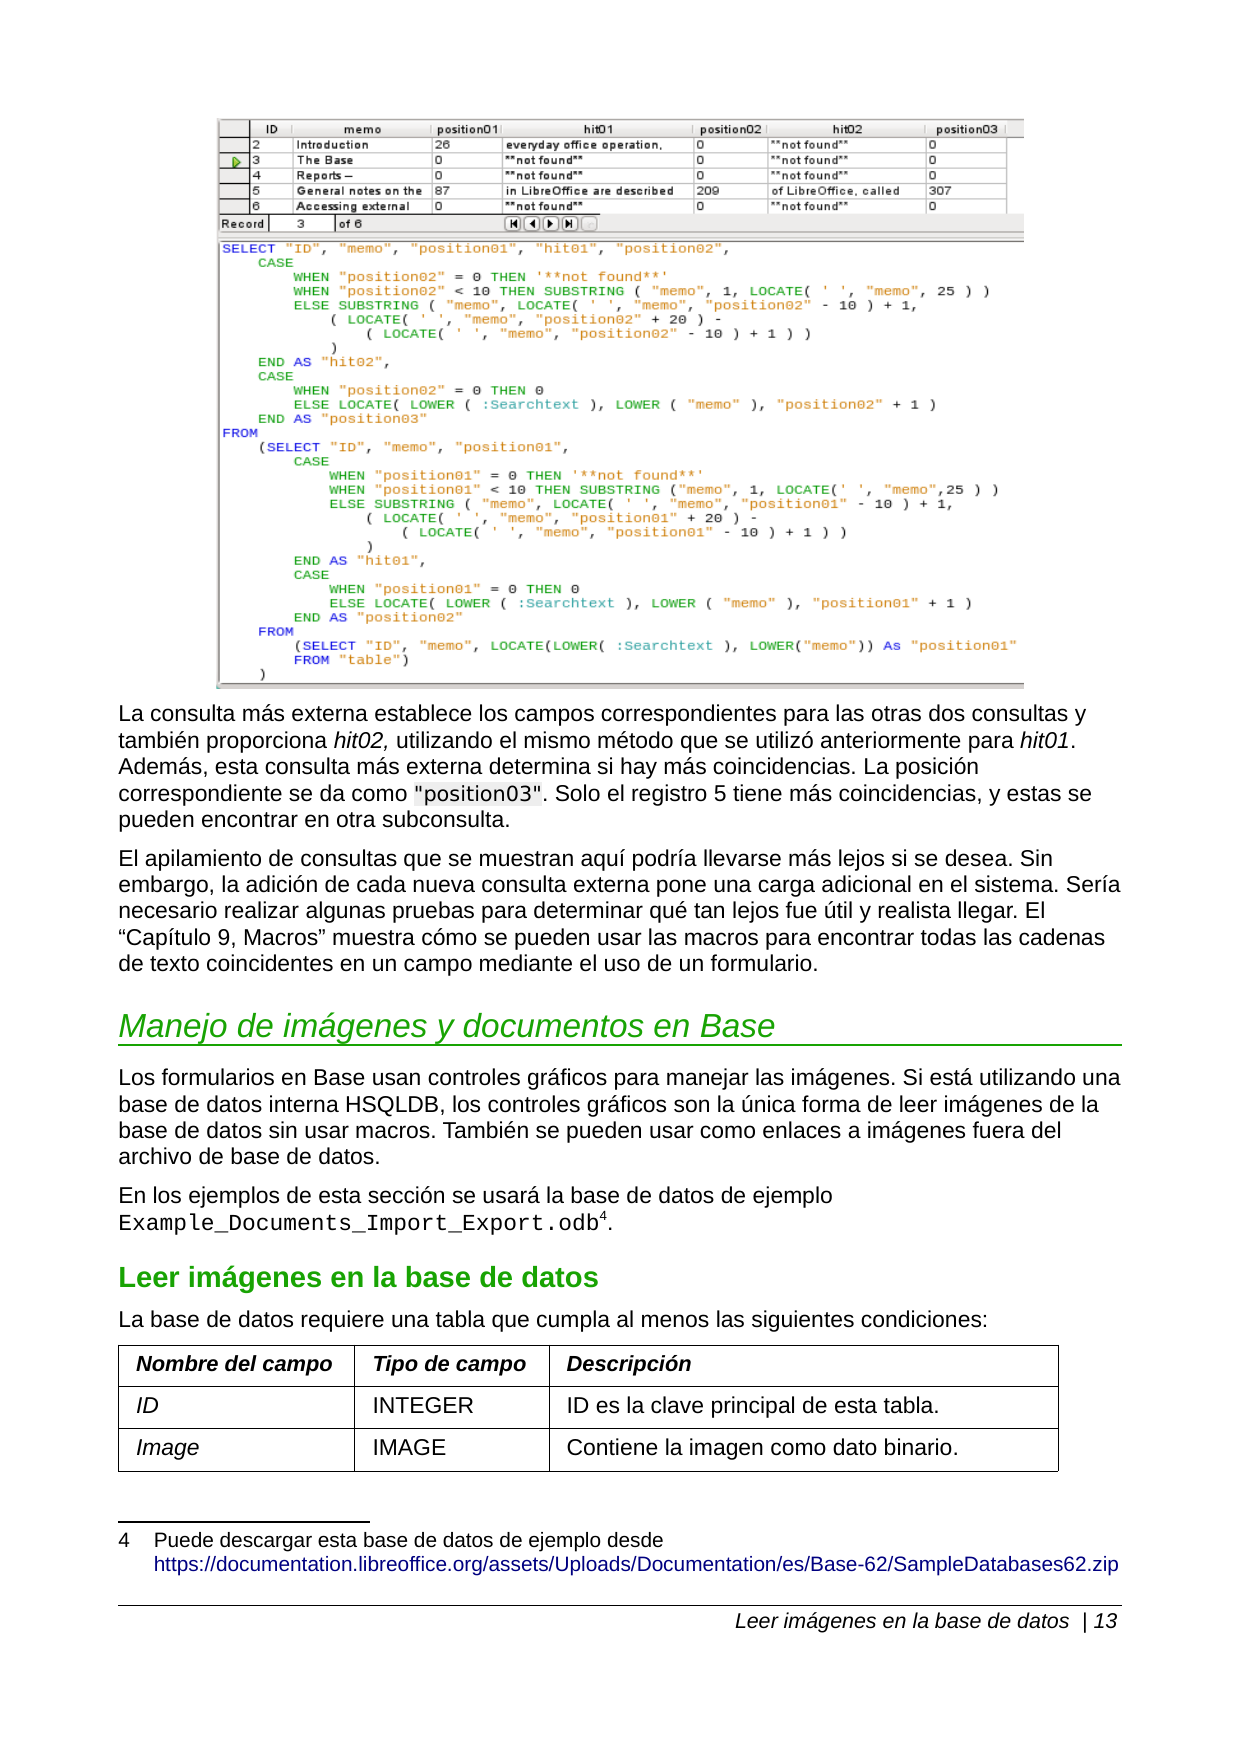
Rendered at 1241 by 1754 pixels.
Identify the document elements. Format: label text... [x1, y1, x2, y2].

text La consulta más externa establece los campos correspondientes para las otras dos consultas y también proporciona hit02, utilizando el mismo método que se utilizó anteriormente para hit01. Además, esta consulta más externa determina si hay más coincidencias. La posición correspondiente se da como "position03". Solo el registro 5 tiene más coincidencias, y estas se pueden encontrar en otra subconsulta. [118, 700, 1122, 832]
subtitle Leer imágenes en la base de datos [118, 1260, 1122, 1294]
picture [216, 118, 1024, 689]
table_cell IMAGE [355, 1429, 549, 1471]
table_header Descripción [550, 1346, 1058, 1386]
text Los formularios en Base usan controles gráficos para manejar las imágenes. Si está utilizando una base de datos interna HSQLDB, los controles gráficos son la única forma de leer imágenes de la base de datos sin usar macros. También se pueden usar como enlaces a imágenes fuera del archivo de base de datos. [118, 1064, 1122, 1169]
text Puede descargar esta base de datos de ejemplo desde https://documentation.libreoffice.org/assets/Uploads/Documentation/es/Base-62/SampleDatabases62.zip [118, 1528, 1122, 1576]
table_cell Contiene la imagen como dato binario. [550, 1429, 1058, 1471]
table_header Tipo de campo [355, 1346, 549, 1386]
table_cell ID es la clave principal de esta tabla. [550, 1387, 1058, 1428]
text La base de datos requiere una tabla que cumpla al menos las siguientes condiciones: [118, 1306, 1122, 1332]
table_cell INTEGER [355, 1387, 549, 1428]
table_cell Image [119, 1429, 354, 1471]
text El apilamiento de consultas que se muestran aquí podría llevarse más lejos si se desea. Sin embargo, la adición de cada nueva consulta externa pone una carga adicional en el sistema. Sería necesario realizar algunas pruebas para determinar qué tan lejos fue útil y realista llegar. El “Capítulo 9, Macros” muestra cómo se pueden usar las macros para encontrar todas las cadenas de texto coincidentes en un campo mediante el uso de un formulario. [118, 845, 1122, 976]
subtitle Manejo de imágenes y documentos en Base [118, 1006, 1122, 1044]
table_cell ID [119, 1387, 354, 1428]
table_header Nombre del campo [119, 1346, 354, 1386]
text En los ejemplos de esta sección se usará la base de datos de ejemplo Example_Documents_Import_Export.odb. [118, 1182, 1122, 1237]
